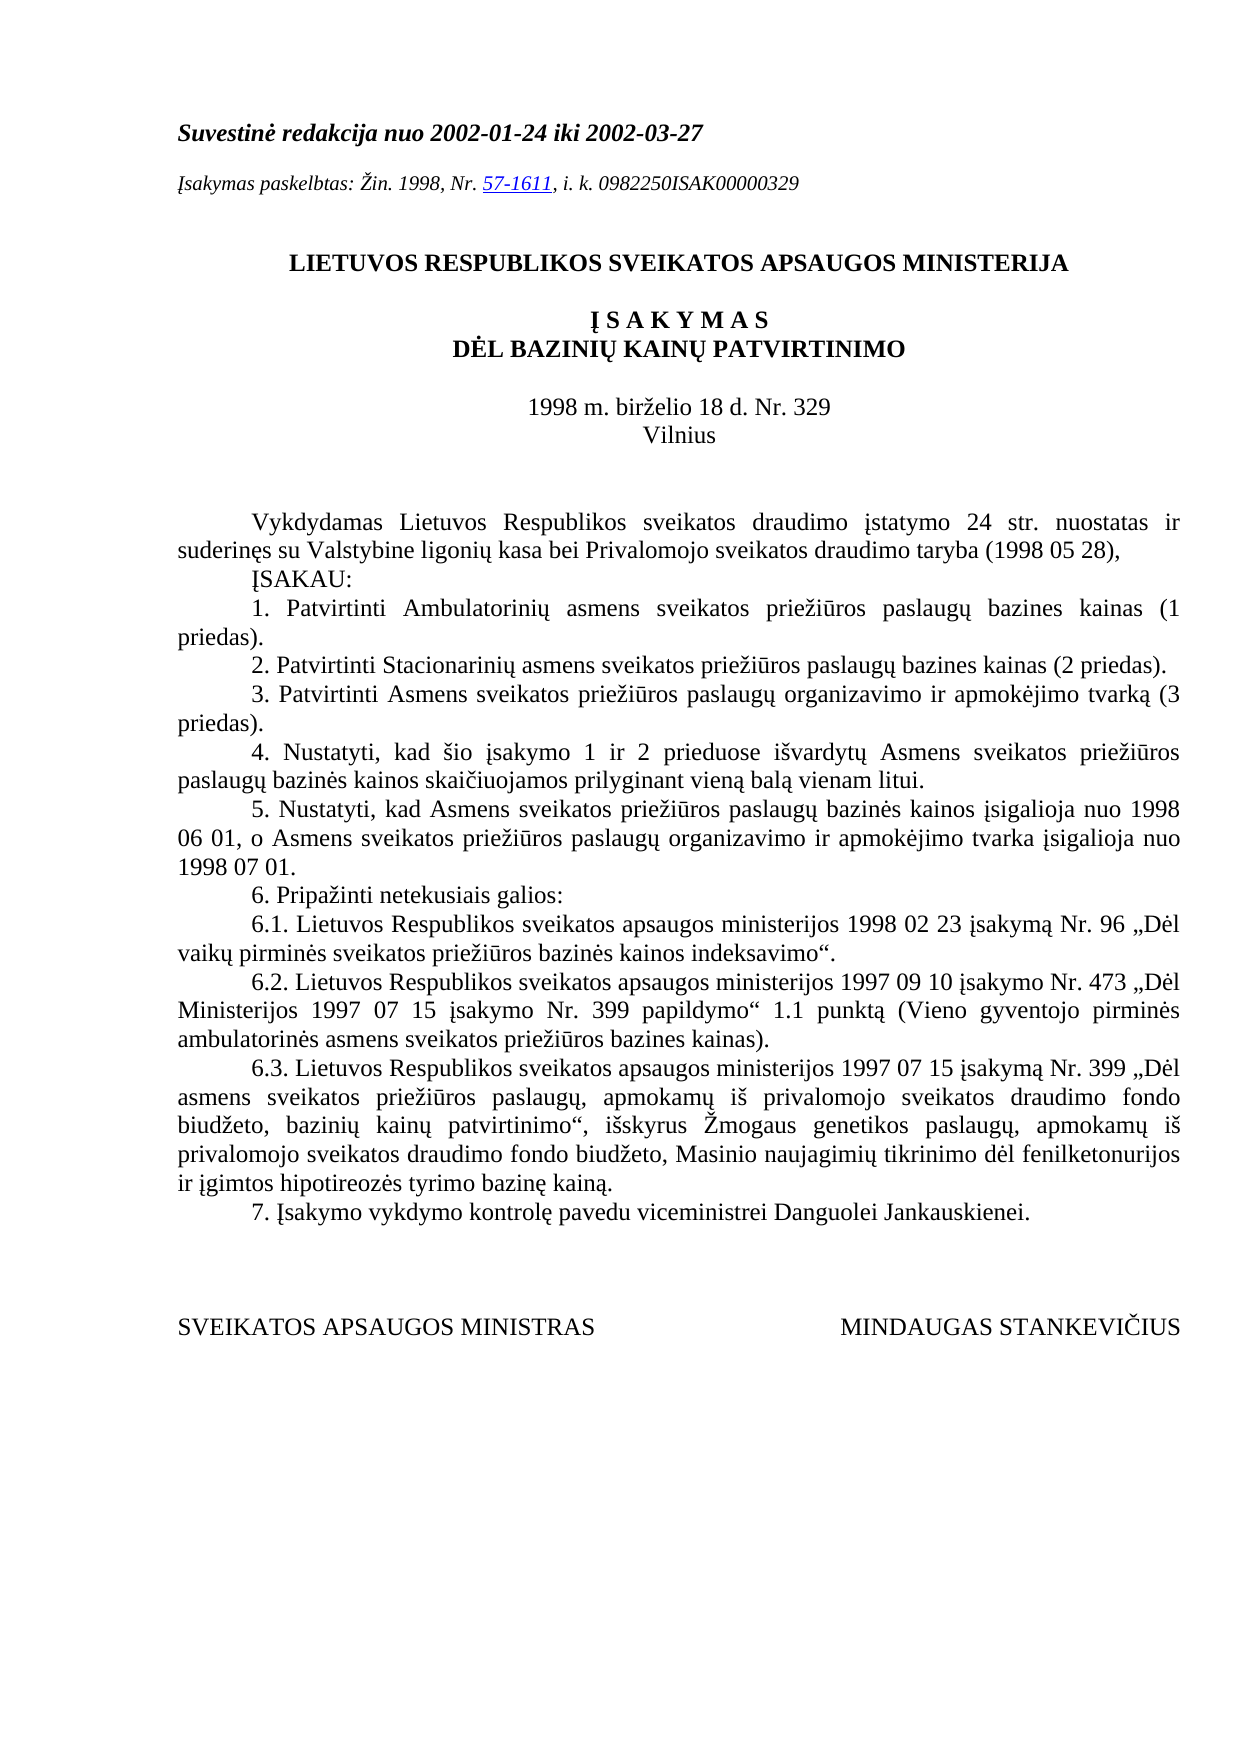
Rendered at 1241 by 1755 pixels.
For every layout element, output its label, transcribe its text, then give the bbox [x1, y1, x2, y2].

text 4. Nustatyti, kad šio įsakymo 1 ir 2 prieduose išvardytų Asmens sveikatos priežiūros paslaugų bazinės kainos skaičiuojamos prilyginant vieną balą vienam litui. [177, 737, 1181, 794]
text Suvestinė redakcija nuo 2002-01-24 iki 2002-03-27 [177, 118, 1181, 147]
text 3. Patvirtinti Asmens sveikatos priežiūros paslaugų organizavimo ir apmokėjimo tvarką (3 priedas). [177, 679, 1181, 737]
text 2. Patvirtinti Stacionarinių asmens sveikatos priežiūros paslaugų bazines kainas (2 priedas). [177, 650, 1181, 679]
text LIETUVOS RESPUBLIKOS SVEIKATOS APSAUGOS MINISTERIJA [177, 248, 1181, 277]
text Vilnius [177, 420, 1181, 449]
text Į S A K Y M A S [177, 305, 1181, 334]
text 1998 m. birželio 18 d. Nr. 329 [177, 392, 1181, 420]
text 1. Patvirtinti Ambulatorinių asmens sveikatos priežiūros paslaugų bazines kainas (1 priedas). [177, 593, 1181, 650]
text 7. Įsakymo vykdymo kontrolę pavedu viceministrei Danguolei Jankauskienei. [177, 1197, 1181, 1225]
text 6.2. Lietuvos Respublikos sveikatos apsaugos ministerijos 1997 09 10 įsakymo Nr. 473 „Dėl Ministerijos 1997 07 15 įsakymo Nr. 399 papildymo“ 1.1 punktą (Vieno gyventojo pirminės ambulatorinės asmens sveikatos priežiūros bazines kainas). [177, 967, 1181, 1053]
text Vykdydamas Lietuvos Respublikos sveikatos draudimo įstatymo 24 str. nuostatas ir suderinęs su Valstybine ligonių kasa bei Privalomojo sveikatos draudimo taryba (1998 05 28), [177, 507, 1181, 564]
text 6.1. Lietuvos Respublikos sveikatos apsaugos ministerijos 1998 02 23 įsakymą Nr. 96 „Dėl vaikų pirminės sveikatos priežiūros bazinės kainos indeksavimo“. [177, 909, 1181, 967]
text DĖL BAZINIŲ KAINŲ PATVIRTINIMO [177, 334, 1181, 363]
text SVEIKATOS APSAUGOS MINISTRAS MINDAUGAS STANKEVIČIUS [177, 1312, 1181, 1340]
text Įsakymas paskelbtas: Žin. 1998, Nr. 57-1611, i. k. 0982250ISAK00000329 [177, 171, 1181, 195]
text 6.3. Lietuvos Respublikos sveikatos apsaugos ministerijos 1997 07 15 įsakymą Nr. 399 „Dėl asmens sveikatos priežiūros paslaugų, apmokamų iš privalomojo sveikatos draudimo fondo biudžeto, bazinių kainų patvirtinimo“, išskyrus Žmogaus genetikos paslaugų, apmokamų iš privalomojo sveikatos draudimo fondo biudžeto, Masinio naujagimių tikrinimo dėl fenilketonurijos ir įgimtos hipotireozės tyrimo bazinę kainą. [177, 1053, 1181, 1197]
text 5. Nustatyti, kad Asmens sveikatos priežiūros paslaugų bazinės kainos įsigalioja nuo 1998 06 01, o Asmens sveikatos priežiūros paslaugų organizavimo ir apmokėjimo tvarka įsigalioja nuo 1998 07 01. [177, 794, 1181, 880]
text ĮSAKAU: [177, 564, 1181, 593]
text 6. Pripažinti netekusiais galios: [177, 880, 1181, 909]
